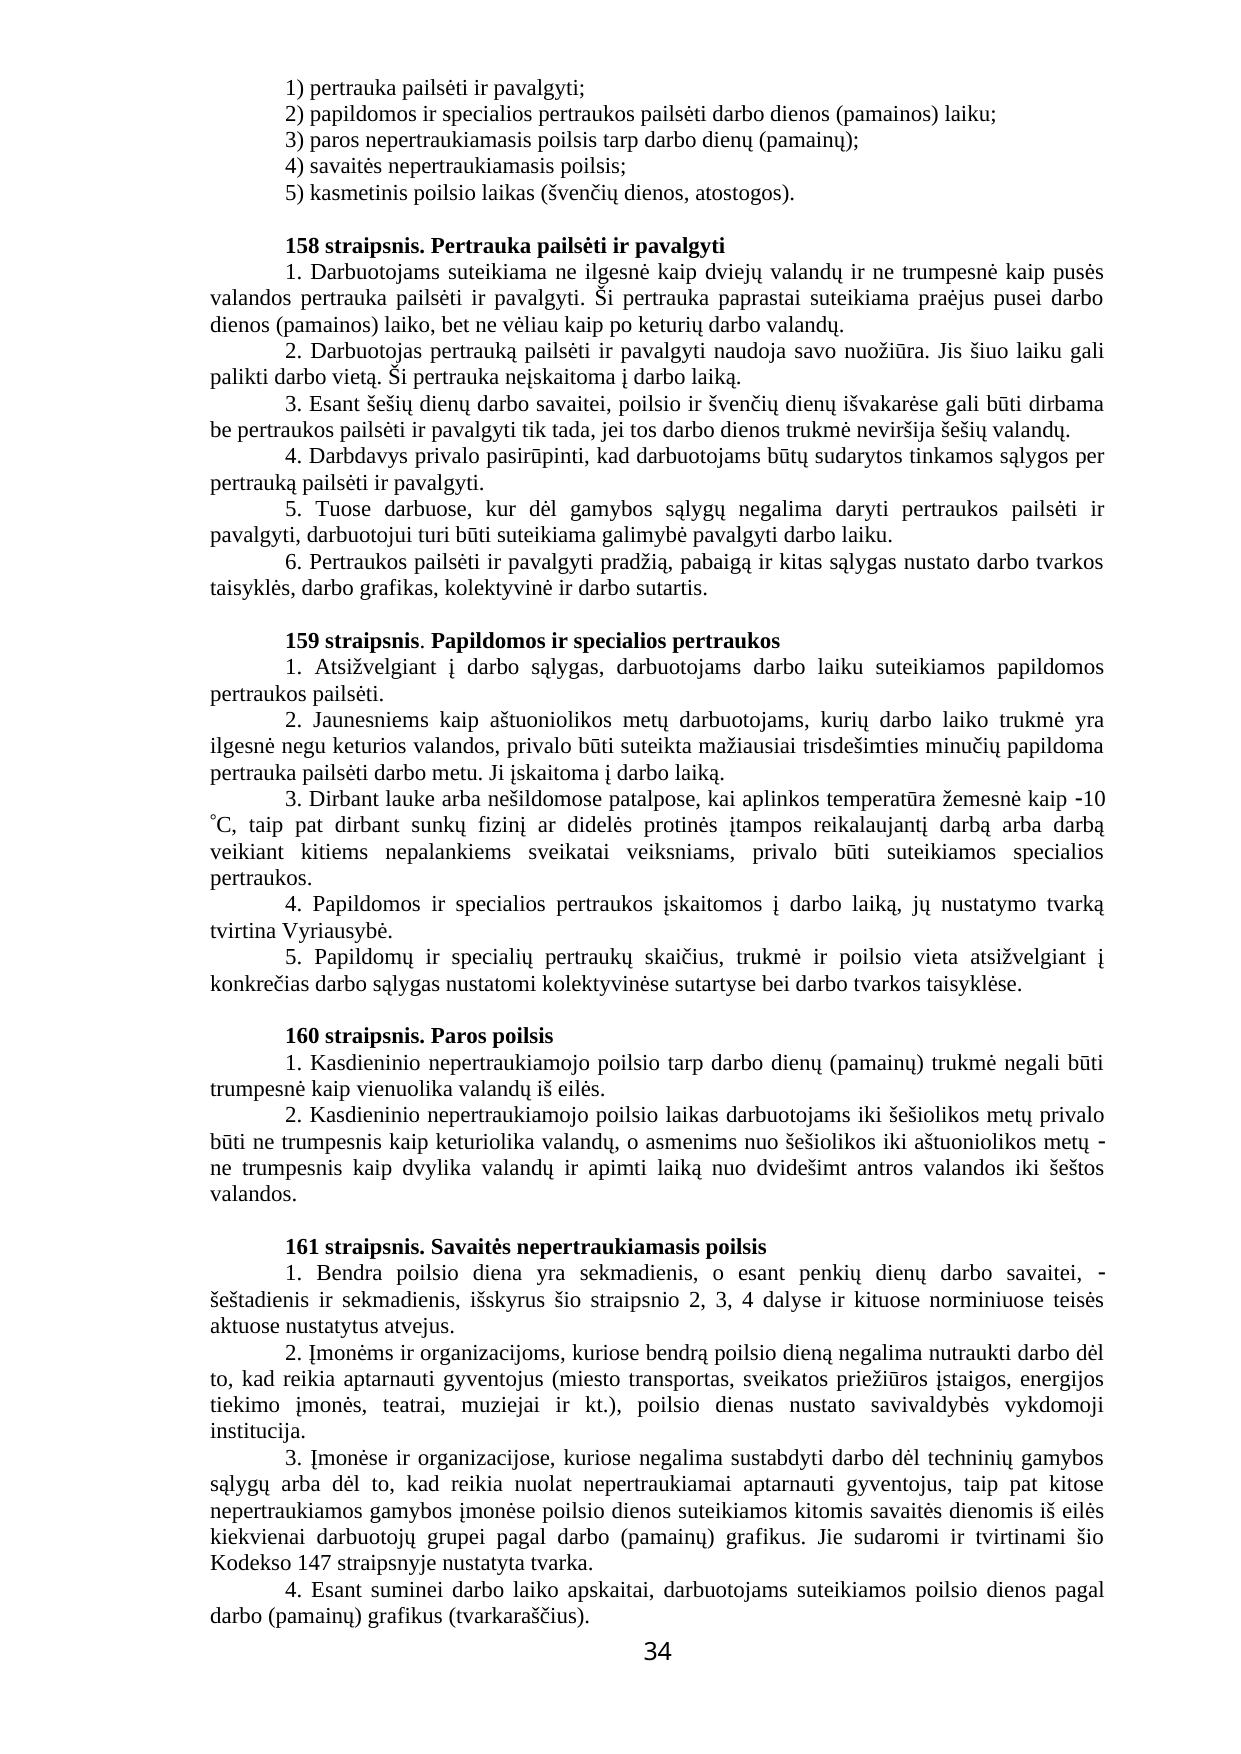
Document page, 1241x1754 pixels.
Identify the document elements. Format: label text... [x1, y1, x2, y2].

text 161 straipsnis. Savaitės nepertraukiamasis poilsis [210, 1233, 1106, 1259]
text 1. Bendra poilsio diena yra sekmadienis, o esant penkių dienų darbo savaitei,  šeštadienis ir sekmadienis, išskyrus šio straipsnio 2, 3, 4 dalyse ir kituose norminiuose teisės aktuose nustatytus atvejus. [210, 1259, 1106, 1338]
text 3. Esant šešių dienų darbo savaitei, poilsio ir švenčių dienų išvakarėse gali būti dirbama be pertraukos pailsėti ir pavalgyti tik tada, jei tos darbo dienos trukmė neviršija šešių valandų. [210, 390, 1106, 442]
text 4. Esant suminei darbo laiko apskaitai, darbuotojams suteikiamos poilsio dienos pagal darbo (pamainų) grafikus (tvarkaraščius). [210, 1576, 1106, 1628]
text 4. Darbdavys privalo pasirūpinti, kad darbuotojams būtų sudarytos tinkamos sąlygos per pertrauką pailsėti ir pavalgyti. [210, 442, 1106, 495]
text 1. Atsižvelgiant į darbo sąlygas, darbuotojams darbo laiku suteikiamos papildomos pertraukos pailsėti. [210, 653, 1106, 706]
text 4) savaitės nepertraukiamasis poilsis; [210, 153, 1106, 179]
text 1. Kasdieninio nepertraukiamojo poilsio tarp darbo dienų (pamainų) trukmė negali būti trumpesnė kaip vienuolika valandų iš eilės. [210, 1049, 1106, 1101]
text 6. Pertraukos pailsėti ir pavalgyti pradžią, pabaigą ir kitas sąlygas nustato darbo tvarkos taisyklės, darbo grafikas, kolektyvinė ir darbo sutartis. [210, 548, 1106, 601]
text 5. Papildomų ir specialių pertraukų skaičius, trukmė ir poilsio vieta atsižvelgiant į konkrečias darbo sąlygas nustatomi kolektyvinėse sutartyse bei darbo tvarkos taisyklėse. [210, 943, 1106, 996]
text 159 straipsnis. Papildomos ir specialios pertraukos [210, 627, 1106, 653]
text 2. Kasdieninio nepertraukiamojo poilsio laikas darbuotojams iki šešiolikos metų privalo būti ne trumpesnis kaip keturiolika valandų, o asmenims nuo šešiolikos iki aštuoniolikos metų  ne trumpesnis kaip dvylika valandų ir apimti laiką nuo dvidešimt antros valandos iki šeštos valandos. [210, 1101, 1106, 1207]
text 2. Jaunesniems kaip aštuoniolikos metų darbuotojams, kurių darbo laiko trukmė yra ilgesnė negu keturios valandos, privalo būti suteikta mažiausiai trisdešimties minučių papildoma pertrauka pailsėti darbo metu. Ji įskaitoma į darbo laiką. [210, 706, 1106, 785]
text 3) paros nepertraukiamasis poilsis tarp darbo dienų (pamainų); [210, 126, 1106, 153]
text 2) papildomos ir specialios pertraukos pailsėti darbo dienos (pamainos) laiku; [210, 100, 1106, 126]
text 4. Papildomos ir specialios pertraukos įskaitomos į darbo laiką, jų nustatymo tvarką tvirtina Vyriausybė. [210, 891, 1106, 943]
text 2. Įmonėms ir organizacijoms, kuriose bendrą poilsio dieną negalima nutraukti darbo dėl to, kad reikia aptarnauti gyventojus (miesto transportas, sveikatos priežiūros įstaigos, energijos tiekimo įmonės, teatrai, muziejai ir kt.), poilsio dienas nustato savivaldybės vykdomoji institucija. [210, 1338, 1106, 1444]
text 160 straipsnis. Paros poilsis [210, 1022, 1106, 1049]
text 1. Darbuotojams suteikiama ne ilgesnė kaip dviejų valandų ir ne trumpesnė kaip pusės valandos pertrauka pailsėti ir pavalgyti. Ši pertrauka paprastai suteikiama praėjus pusei darbo dienos (pamainos) laiko, bet ne vėliau kaip po keturių darbo valandų. [210, 258, 1106, 337]
text 1) pertrauka pailsėti ir pavalgyti; [210, 73, 1106, 100]
text 5) kasmetinis poilsio laikas (švenčių dienos, atostogos). [210, 179, 1106, 205]
text 5. Tuose darbuose, kur dėl gamybos sąlygų negalima daryti pertraukos pailsėti ir pavalgyti, darbuotojui turi būti suteikiama galimybė pavalgyti darbo laiku. [210, 495, 1106, 548]
text 3. Dirbant lauke arba nešildomose patalpose, kai aplinkos temperatūra žemesnė kaip 10 C, taip pat dirbant sunkų fizinį ar didelės protinės įtampos reikalaujantį darbą arba darbą veikiant kitiems nepalankiems sveikatai veiksniams, privalo būti suteikiamos specialios pertraukos. [210, 785, 1106, 891]
text 2. Darbuotojas pertrauką pailsėti ir pavalgyti naudoja savo nuožiūra. Jis šiuo laiku gali palikti darbo vietą. Ši pertrauka neįskaitoma į darbo laiką. [210, 337, 1106, 390]
text 3. Įmonėse ir organizacijose, kuriose negalima sustabdyti darbo dėl techninių gamybos sąlygų arba dėl to, kad reikia nuolat nepertraukiamai aptarnauti gyventojus, taip pat kitose nepertraukiamos gamybos įmonėse poilsio dienos suteikiamos kitomis savaitės dienomis iš eilės kiekvienai darbuotojų grupei pagal darbo (pamainų) grafikus. Jie sudaromi ir tvirtinami šio Kodekso 147 straipsnyje nustatyta tvarka. [210, 1444, 1106, 1576]
text 158 straipsnis. Pertrauka pailsėti ir pavalgyti [210, 232, 1106, 258]
